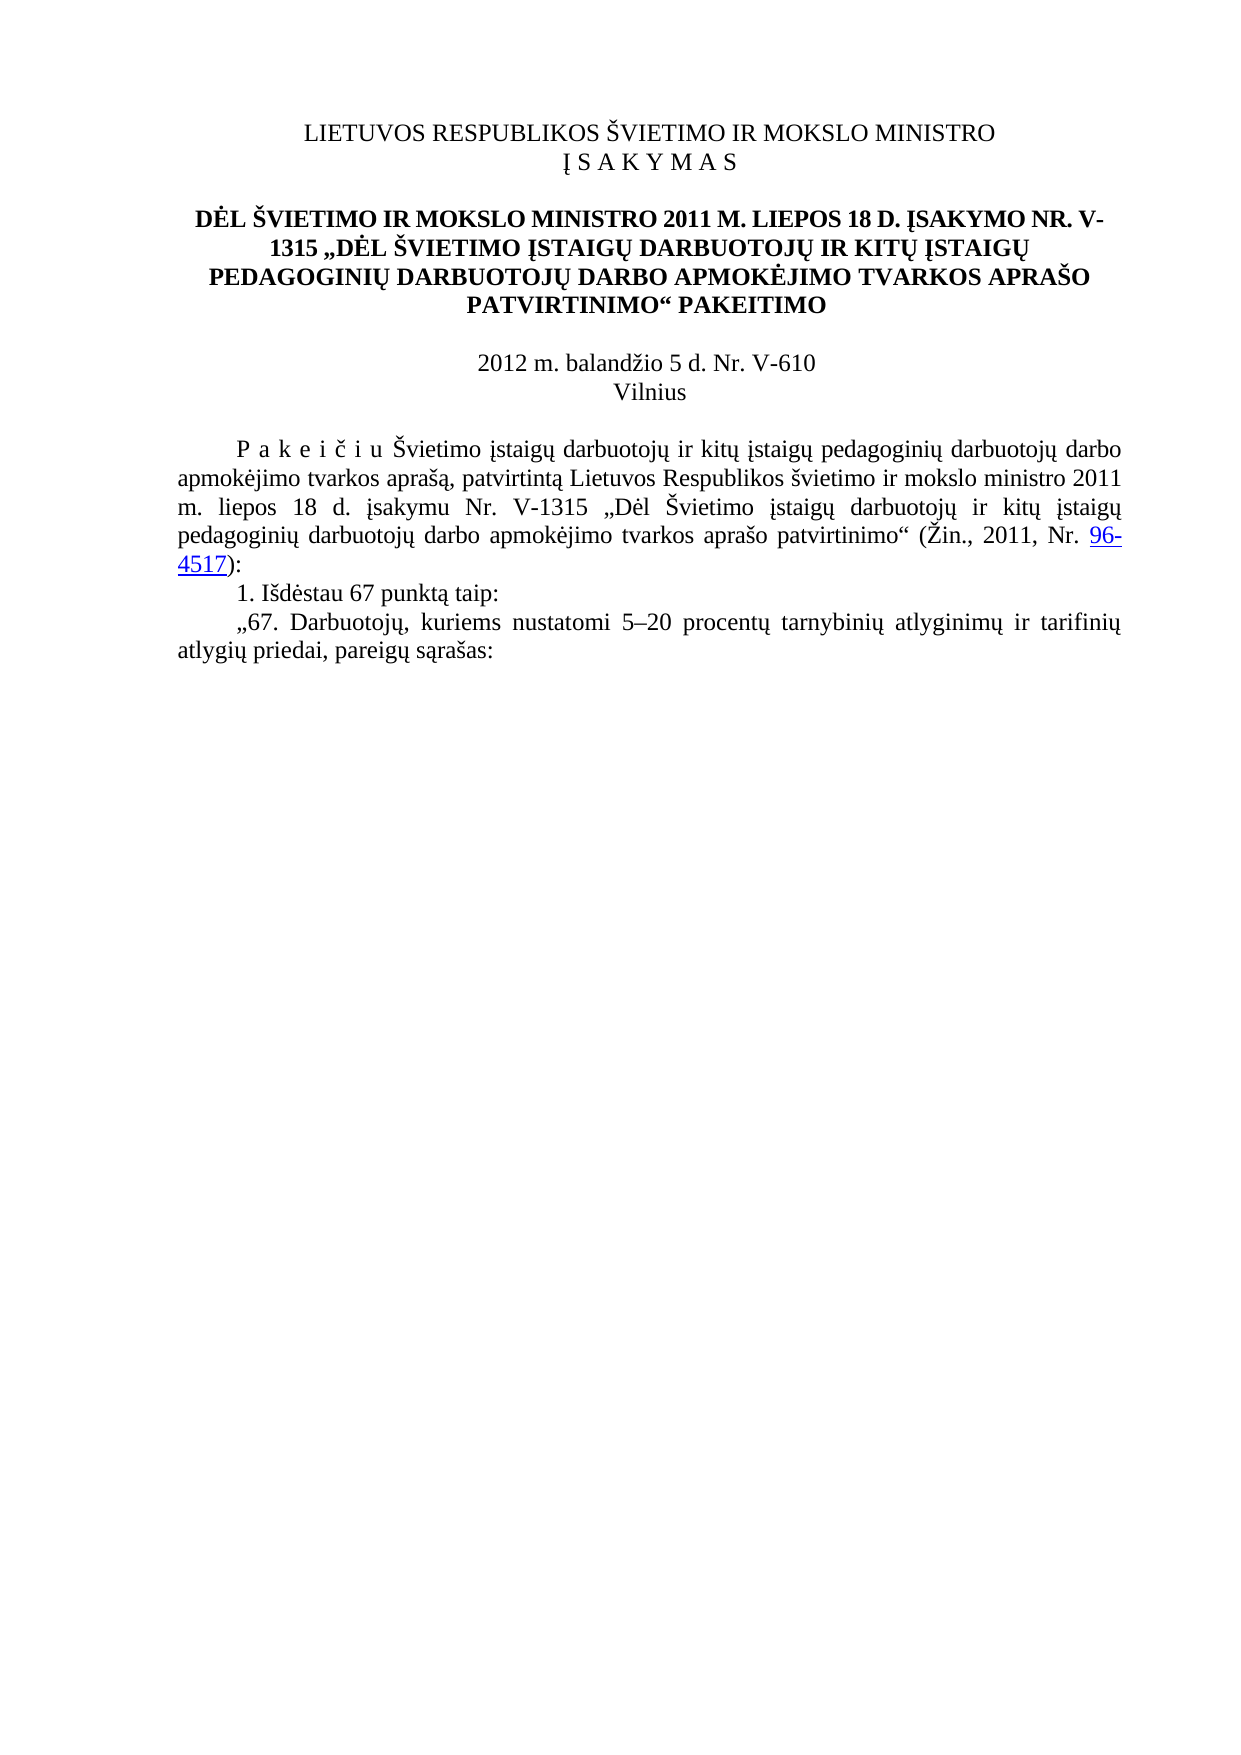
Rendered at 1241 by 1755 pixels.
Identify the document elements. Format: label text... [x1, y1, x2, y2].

text LIETUVOS RESPUBLIKOS ŠVIETIMO IR MOKSLO MINISTRO [177, 118, 1122, 147]
text 2012 m. balandžio 5 d. Nr. V-610 [177, 348, 1122, 377]
text P a k e i č i u Švietimo įstaigų darbuotojų ir kitų įstaigų pedagoginių darbuotojų darbo apmokėjimo tvarkos aprašą, patvirtintą Lietuvos Respublikos švietimo ir mokslo ministro 2011 m. liepos 18 d. įsakymu Nr. V-1315 „Dėl Švietimo įstaigų darbuotojų ir kitų įstaigų pedagoginių darbuotojų darbo apmokėjimo tvarkos aprašo patvirtinimo“ (Žin., 2011, Nr. 96-4517): [177, 434, 1122, 578]
text Vilnius [177, 377, 1122, 406]
text 1. Išdėstau 67 punktą taip: [177, 578, 1122, 607]
text „67. Darbuotojų, kuriems nustatomi 5–20 procentų tarnybinių atlyginimų ir tarifinių atlygių priedai, pareigų sąrašas: [177, 607, 1122, 664]
text DĖL ŠVIETIMO IR MOKSLO MINISTRO 2011 m. LIEPOS 18 d. ĮSAKYMO NR. V-1315 „DĖL ŠVIETIMO ĮSTAIGŲ DARBUOTOJŲ IR KITŲ ĮSTAIGŲ PEDAGOGINIŲ DARBUOTOJŲ DARBO APMOKĖJIMO TVARKOS APRAŠO PATVIRTINIMO“ PAKEITIMO [177, 204, 1122, 319]
text Į S A K Y M A S [177, 147, 1122, 176]
